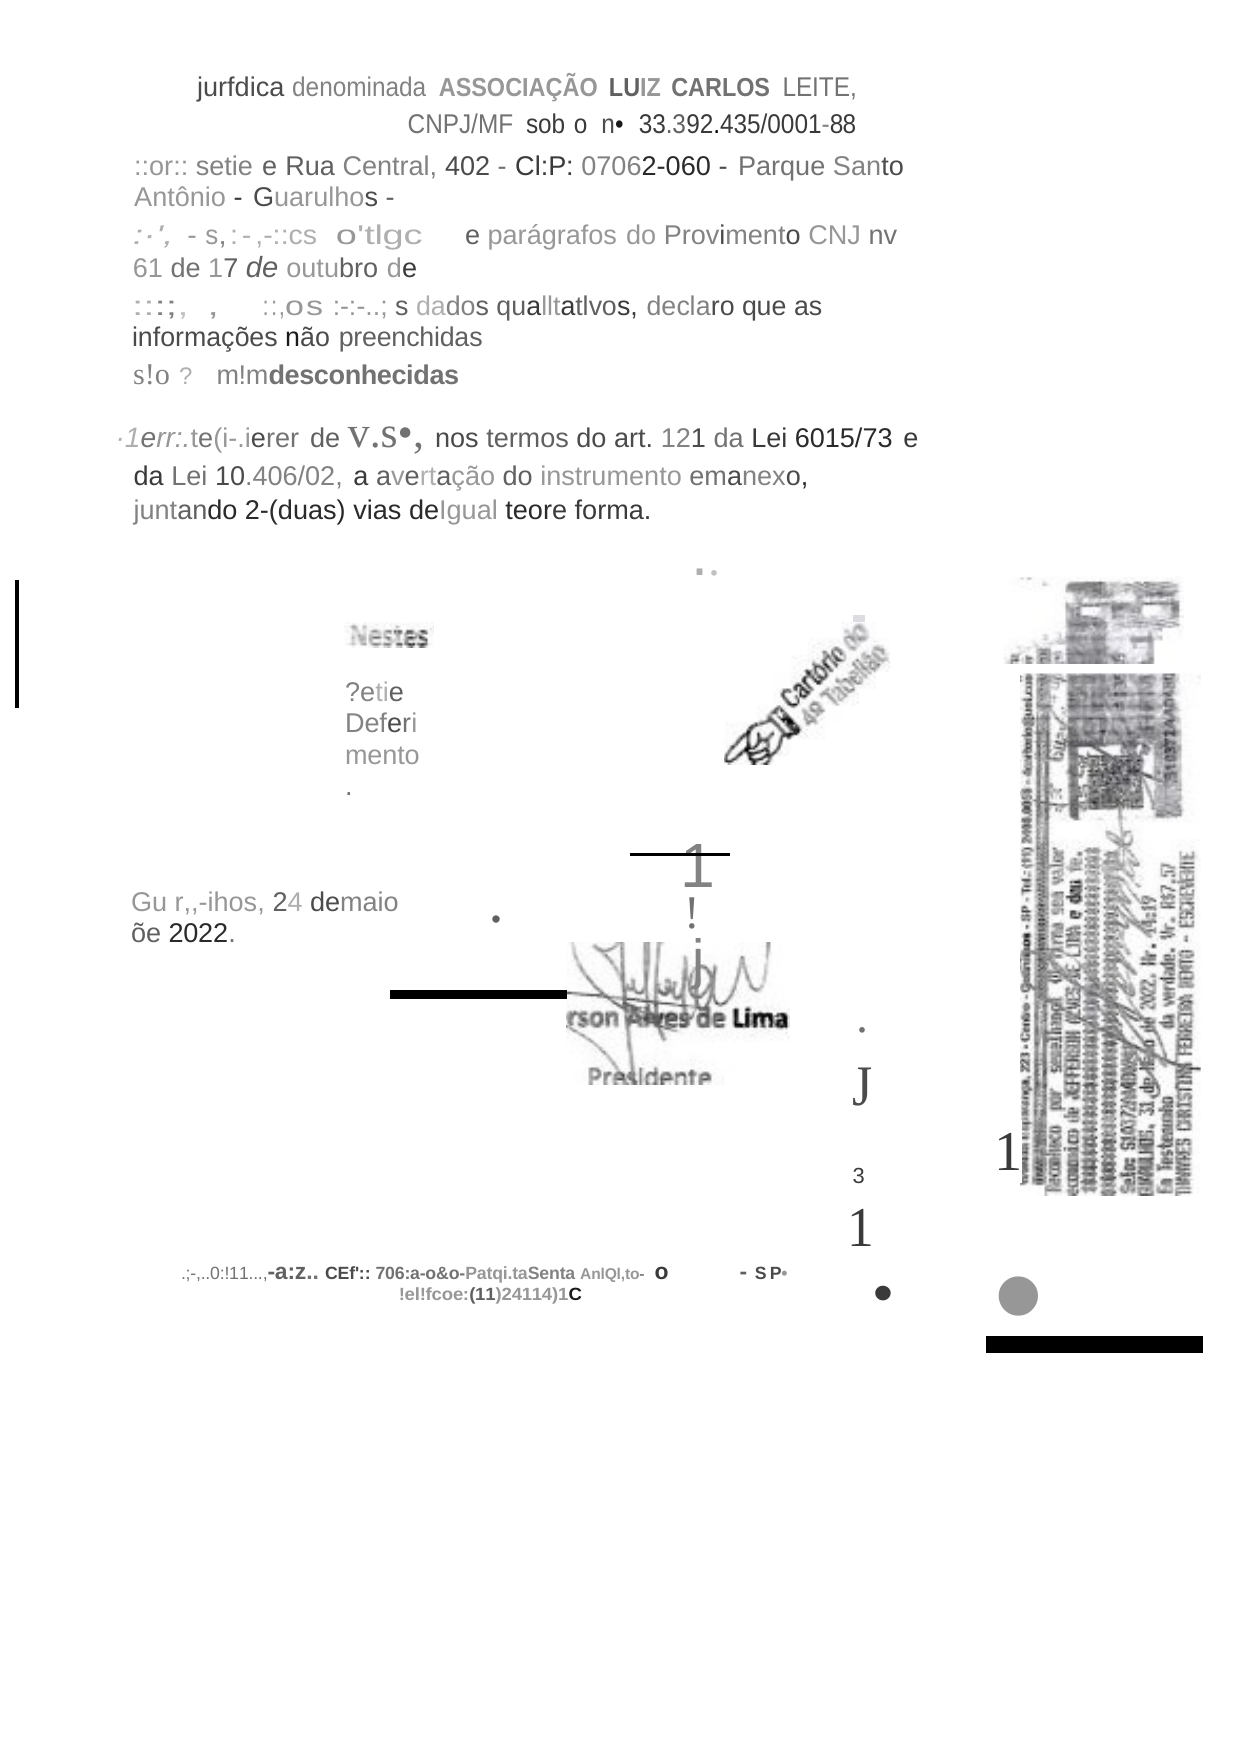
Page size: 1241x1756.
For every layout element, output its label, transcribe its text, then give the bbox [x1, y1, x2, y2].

text j [446, 936, 705, 990]
text .. i [891, 638, 919, 761]
text 1• [847, 1194, 919, 1259]
text ·, [446, 616, 864, 638]
text :·', - s,:-,-::cs o'tlgc e parágrafos do Provimento CNJ nv 61 de 17 de outubro de [133, 219, 919, 284]
text s!o ? m!mdesconhecidas [133, 356, 919, 391]
text • [993, 1214, 1044, 1336]
text ?etie Deferimento. [345, 676, 422, 801]
text 3 [852, 1169, 919, 1187]
text J [852, 1052, 919, 1118]
text !el!fcoe:(11)24114)1C [61, 1284, 919, 1304]
text .. [0, 529, 720, 587]
text . [856, 990, 919, 1043]
text Gu r,,-ihos, 24 demaio õe 2022. [131, 886, 422, 948]
text :::;, , ::,os :-:-..; s dados qualltatlvos, declaro que as informações não preenchidas [132, 290, 919, 353]
text jurfdica denominada ASSOCIAÇÃO LUIZ CARLOS LEITE, CNPJ/MF sob o n• 33.392.435/0001-88 [111, 71, 857, 139]
text 1 [446, 838, 716, 900]
text [993, 1353, 1044, 1377]
text ·1err:.te(i-.ierer de v.s•, nos termos do art. 121 da Lei 6015/73 e da Lei 10.406/02, a avertação do instrumento emanexo, juntando 2-(duas) vias deIgual teore forma. [115, 406, 919, 526]
text ::or:: setie e Rua Central, 402 - Cl:P: 07062-060 - Parque Santo Antônio - Guarulhos - [134, 150, 919, 212]
text 1 [994, 1120, 1022, 1183]
list ! [446, 900, 701, 936]
text .;-,..0:!11...,-a:z.. CEf':: 706:a-o&o-Patqi.taSenta AnlQl,to- o - SP• [49, 1259, 919, 1284]
